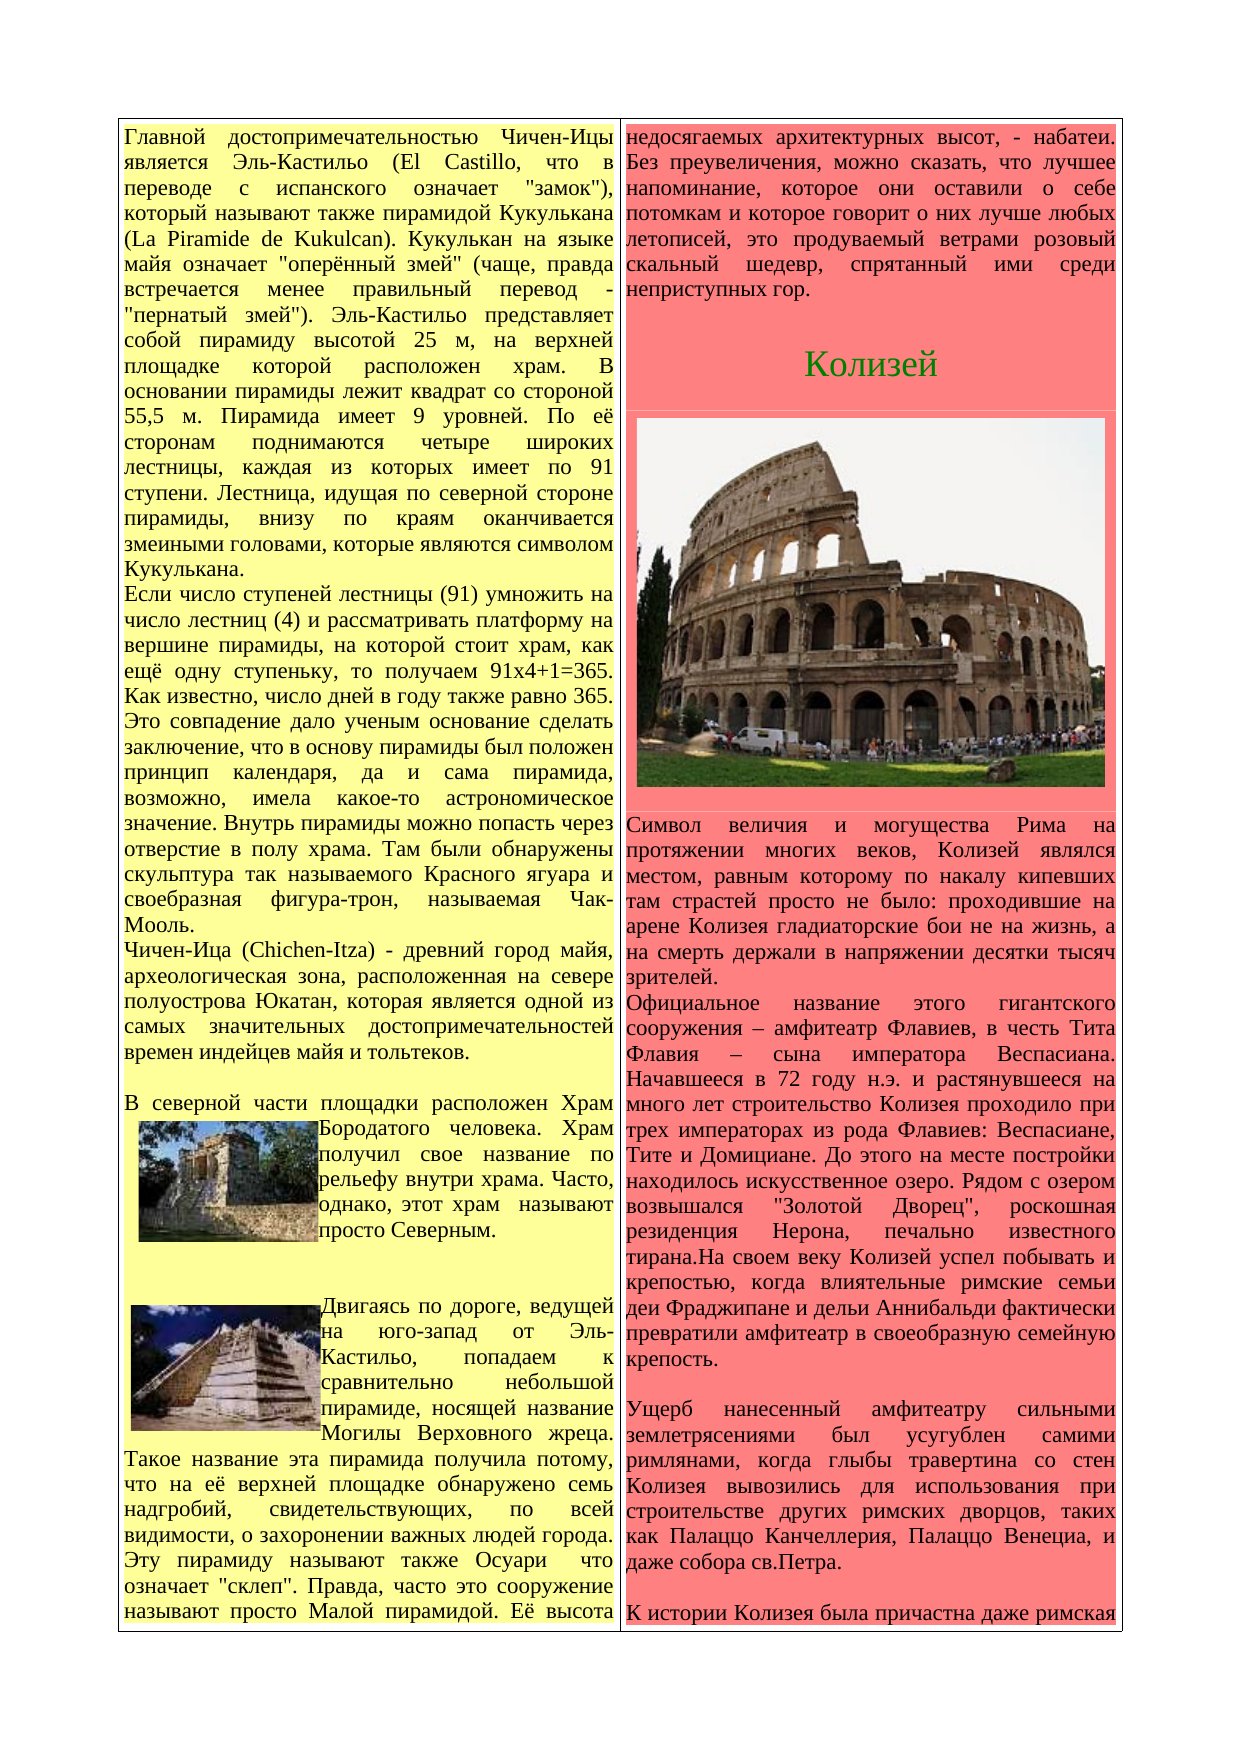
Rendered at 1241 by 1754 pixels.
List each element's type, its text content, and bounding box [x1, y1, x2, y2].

picture [138, 1121, 319, 1242]
picture [130, 1305, 321, 1431]
table_header недосягаемых архитектурных высот, - набатеи. Без преувеличения, можно сказать, что лучшее напоминание, которое они оставили о себе потомкам и которое говорит о них лучше любых летописей, это продуваемый ветрами розовый скальный шедевр, спрятанный ими среди неприступных гор. Колизей Символ величия и могущества Рима на протяжении многих веков, Колизей являлся местом, равным которому по накалу кипевших там страстей просто не было: проходившие на арене Колизея гладиаторские бои не на жизнь, а на смерть держали в напряжении десятки тысяч зрителей. Официальное название этого гигантского сооружения – амфитеатр Флавиев, в честь Тита Флавия – сына императора Веспасиана. Начавшееся в 72 году н.э. и растянувшееся на много лет строительство Колизея проходило при трех императорах из рода Флавиев: Веспасиане, Тите и Домициане. До этого на месте постройки находилось искусственное озеро. Рядом с озером возвышался "Золотой Дворец", роскошная резиденция Нерона, печально известного тирана.На своем веку Колизей успел побывать и крепостью, когда влиятельные римские семьи деи Фраджипане и дельи Аннибальди фактически превратили амфитеатр в своеобразную семейную крепость. Ущерб нанесенный амфитеатру сильными землетрясениями был усугублен самими римлянами, когда глыбы травертина со стен Колизея вывозились для использования при строительстве других римских дворцов, таких как Палаццо Канчеллерия, Палаццо Венециа, и даже собора св.Петра. К истории Колизея была причастна даже римская [621, 119, 1122, 1631]
table_header Главной достопримечательностью Чичен-Ицы является Эль-Кастильо (El Castillo, что в переводе с испанского означает "замок"), который называют также пирамидой Кукулькана (La Piramide de Kukulcan). Кукулькан на языке майя означает "оперённый змей" (чаще, правда встречается менее правильный перевод - "пернатый змей"). Эль-Кастильо представляет собой пирамиду высотой 25 м, на верхней площадке которой расположен храм. В основании пирамиды лежит квадрат со стороной 55,5 м. Пирамида имеет 9 уровней. По её сторонам поднимаются четыре широких лестницы, каждая из которых имеет по 91 ступени. Лестница, идущая по северной стороне пирамиды, внизу по краям оканчивается змеиными головами, которые являются символом Кукулькана. Если число ступеней лестницы (91) умножить на число лестниц (4) и рассматривать платформу на вершине пирамиды, на которой стоит храм, как ещё одну ступеньку, то получаем 91x4+1=365. Как известно, число дней в году также равно 365. Это совпадение дало ученым основание сделать заключение, что в основу пирамиды был положен принцип календаря, да и сама пирамида, возможно, имела какое-то астрономическое значение. Внутрь пирамиды можно попасть через отверстие в полу храма. Там были обнаружены скульптура так называемого Красного ягуара и своебразная фигура-трон, называемая Чак-Мооль. Чичен-Ица (Chichen-Itza) - древний город майя, археологическая зона, расположенная на севере полуострова Юкатан, которая является одной из самых значительных достопримечательностей времен индейцев майя и тольтеков. В северной части площадки расположен Храм Бородатого человека. Храм получил свое название по рельефу внутри храма. Часто, однако, этот храм называют просто Северным. Двигаясь по дороге, ведущей на юго-запад от Эль-Кастильо, попадаем к сравнительно небольшой пирамиде, носящей название Могилы Верховного жреца. Такое название эта пирамида получила потому, что на её верхней площадке обнаружено семь надгробий, свидетельствующих, по всей видимости, о захоронении важных людей города. Эту пирамиду называют также Осуари что означает "склеп". Правда, часто это сооружение называют просто Малой пирамидой. Её высота [119, 119, 620, 1631]
picture [636, 418, 1105, 787]
